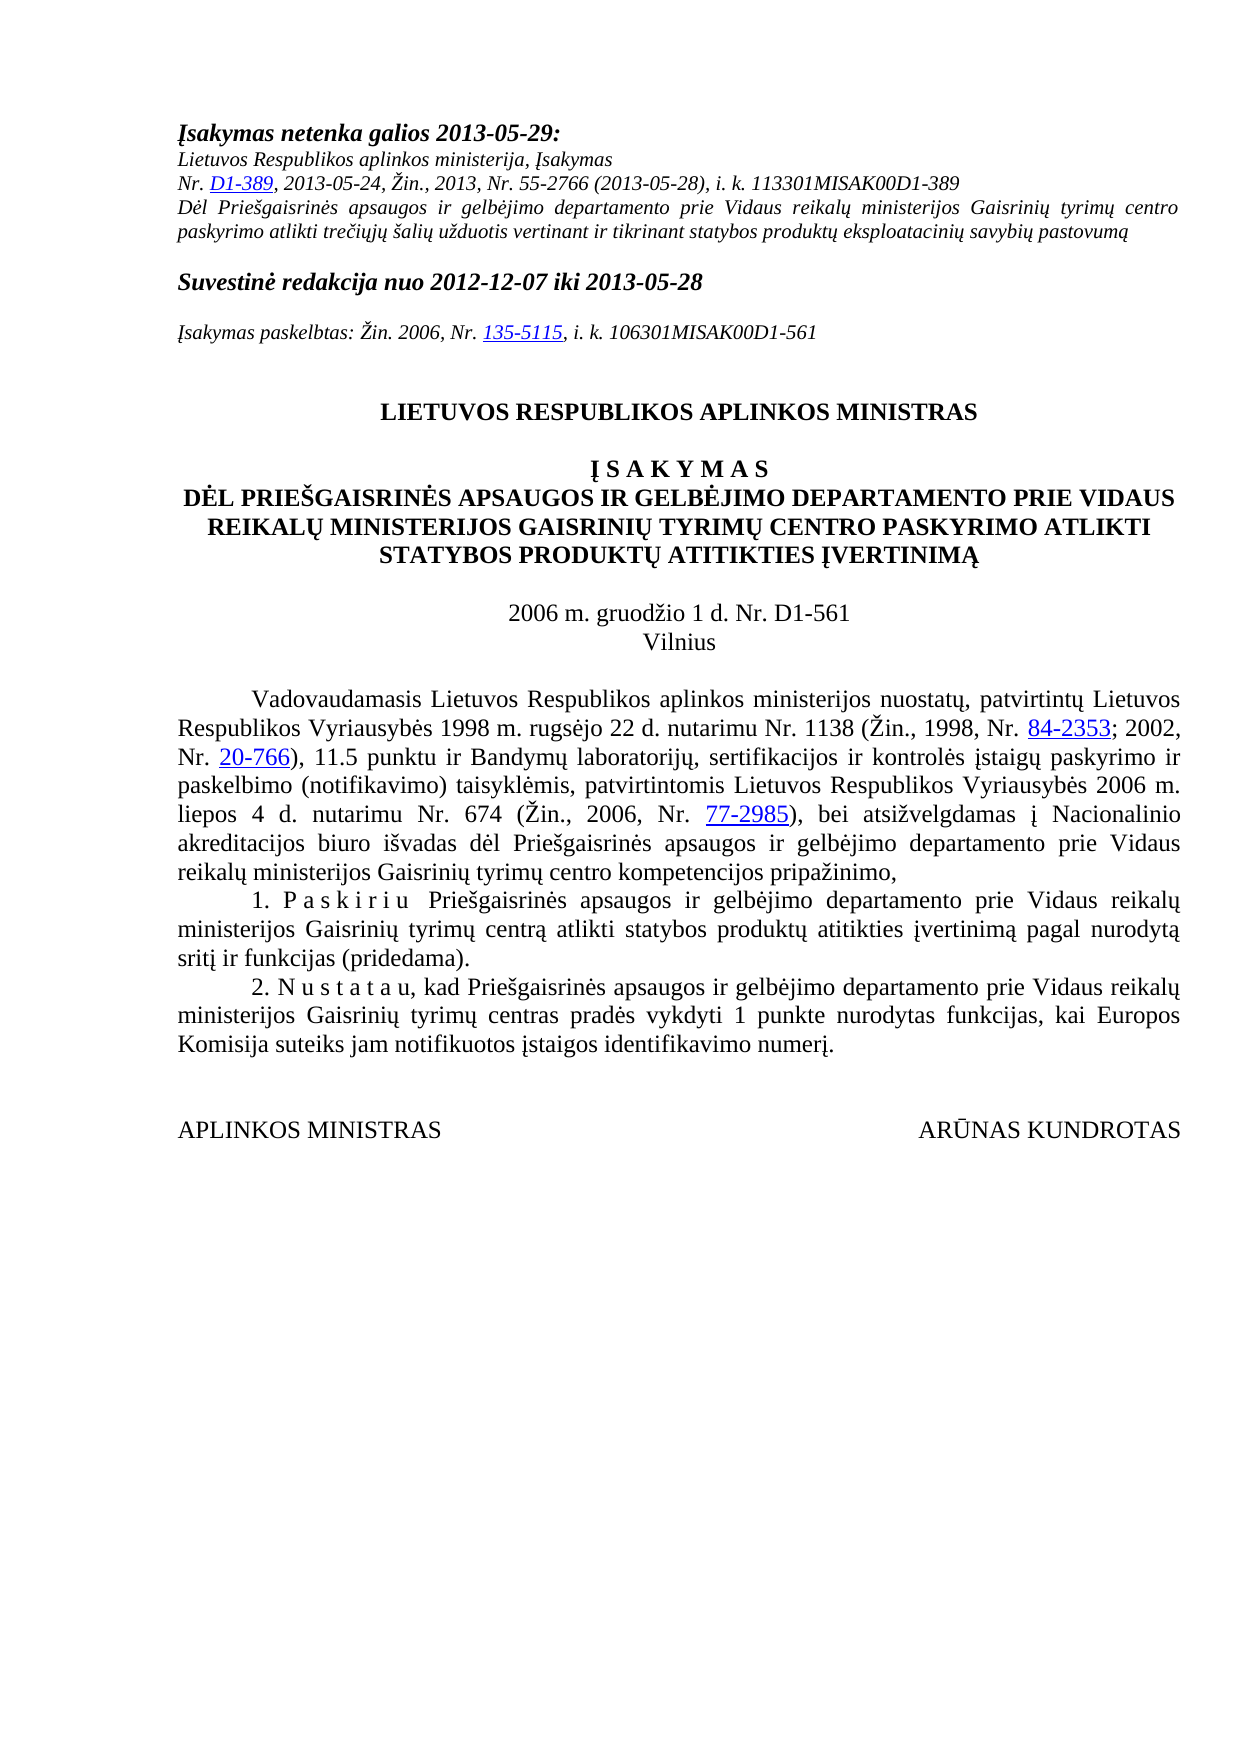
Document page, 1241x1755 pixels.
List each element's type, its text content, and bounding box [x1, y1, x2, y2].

text Nr. D1-389, 2013-05-24, Žin., 2013, Nr. 55-2766 (2013-05-28), i. k. 113301MISAK00D1-389 [177, 171, 1181, 195]
text 1. Paskiriu Priešgaisrinės apsaugos ir gelbėjimo departamento prie Vidaus reikalų ministerijos Gaisrinių tyrimų centrą atlikti statybos produktų atitikties įvertinimą pagal nurodytą sritį ir funkcijas (pridedama). [177, 886, 1181, 972]
text Į S A K Y M A S [177, 454, 1181, 483]
text Vadovaudamasis Lietuvos Respublikos aplinkos ministerijos nuostatų, patvirtintų Lietuvos Respublikos Vyriausybės 1998 m. rugsėjo 22 d. nutarimu Nr. 1138 (Žin., 1998, Nr. 84-2353; 2002, Nr. 20-766), 11.5 punktu ir Bandymų laboratorijų, sertifikacijos ir kontrolės įstaigų paskyrimo ir paskelbimo (notifikavimo) taisyklėmis, patvirtintomis Lietuvos Respublikos Vyriausybės 2006 m. liepos 4 d. nutarimu Nr. 674 (Žin., 2006, Nr. 77-2985), bei atsižvelgdamas į Nacionalinio akreditacijos biuro išvadas dėl Priešgaisrinės apsaugos ir gelbėjimo departamento prie Vidaus reikalų ministerijos Gaisrinių tyrimų centro kompetencijos pripažinimo, [177, 684, 1181, 886]
text Vilnius [177, 627, 1181, 656]
text Dėl Priešgaisrinės apsaugos ir gelbėjimo departamento prie Vidaus reikalų ministerijos Gaisrinių tyrimų centro paskyrimo atlikti trečiųjų šalių užduotis vertinant ir tikrinant statybos produktų eksploatacinių savybių pastovumą [177, 195, 1181, 243]
text Įsakymas paskelbtas: Žin. 2006, Nr. 135-5115, i. k. 106301MISAK00D1-561 [177, 320, 1181, 344]
text APLINKOS MINISTRAS ARŪNAS KUNDROTAS [177, 1116, 1181, 1144]
text Įsakymas netenka galios 2013-05-29: [177, 118, 1181, 147]
text LIETUVOS RESPUBLIKOS APLINKOS MINISTRAS [177, 397, 1181, 426]
text 2. Nustatau, kad Priešgaisrinės apsaugos ir gelbėjimo departamento prie Vidaus reikalų ministerijos Gaisrinių tyrimų centras pradės vykdyti 1 punkte nurodytas funkcijas, kai Europos Komisija suteiks jam notifikuotos įstaigos identifikavimo numerį. [177, 972, 1181, 1058]
text Suvestinė redakcija nuo 2012-12-07 iki 2013-05-28 [177, 267, 1181, 296]
text Lietuvos Respublikos aplinkos ministerija, Įsakymas [177, 147, 1181, 171]
text 2006 m. gruodžio 1 d. Nr. D1-561 [177, 598, 1181, 627]
text DĖL PRIEŠGAISRINĖS APSAUGOS IR GELBĖJIMO DEPARTAMENTO PRIE VIDAUS REIKALŲ MINISTERIJOS GAISRINIŲ TYRIMŲ CENTRO PASKYRIMO ATLIKTI STATYBOS PRODUKTŲ ATITIKTIES ĮVERTINIMĄ [177, 483, 1181, 569]
